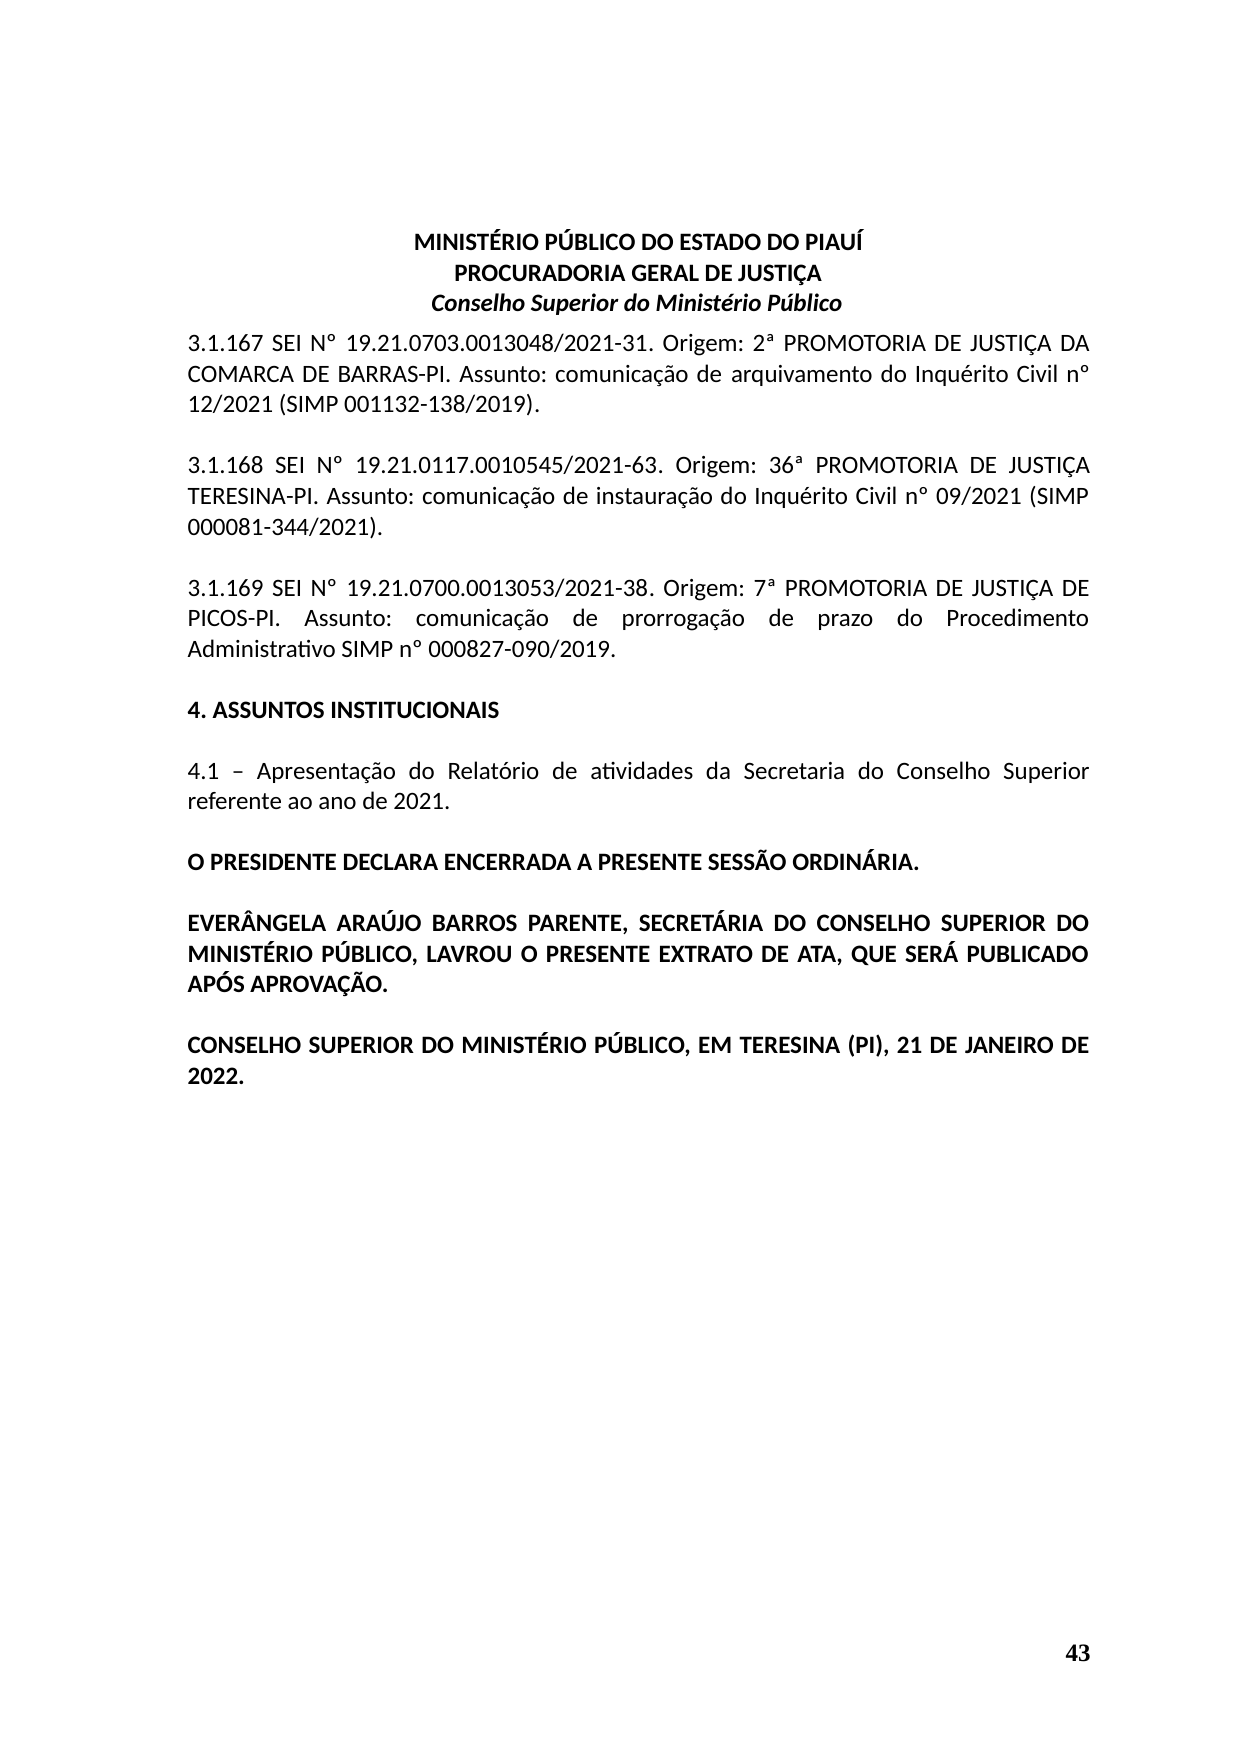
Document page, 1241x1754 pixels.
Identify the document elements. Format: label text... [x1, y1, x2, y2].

text 3.1.169 SEI Nº 19.21.0700.0013053/2021-38. Origem: 7ª PROMOTORIA DE JUSTIÇA DE PICOS-PI. Assunto: comunicação de prorrogação de prazo do Procedimento Administrativo SIMP nº 000827-090/2019. [187, 572, 1090, 663]
text CONSELHO SUPERIOR DO MINISTÉRIO PÚBLICO, EM TERESINA (PI), 21 DE JANEIRO DE 2022. [187, 1029, 1090, 1091]
text 4. ASSUNTOS INSTITUCIONAIS [187, 694, 1090, 724]
text EVERÂNGELA ARAÚJO BARROS PARENTE, SECRETÁRIA DO CONSELHO SUPERIOR DO MINISTÉRIO PÚBLICO, LAVROU O PRESENTE EXTRATO DE ATA, QUE SERÁ PUBLICADO APÓS APROVAÇÃO. [187, 907, 1090, 999]
text 4.1 – Apresentação do Relatório de atividades da Secretaria do Conselho Superior referente ao ano de 2021. [187, 755, 1090, 816]
text 3.1.167 SEI Nº 19.21.0703.0013048/2021-31. Origem: 2ª PROMOTORIA DE JUSTIÇA DA COMARCA DE BARRAS-PI. Assunto: comunicação de arquivamento do Inquérito Civil nº 12/2021 (SIMP 001132-138/2019). [187, 327, 1090, 419]
text 3.1.168 SEI Nº 19.21.0117.0010545/2021-63. Origem: 36ª PROMOTORIA DE JUSTIÇA TERESINA-PI. Assunto: comunicação de instauração do Inquérito Civil nº 09/2021 (SIMP 000081-344/2021). [187, 449, 1090, 541]
text O PRESIDENTE DECLARA ENCERRADA A PRESENTE SESSÃO ORDINÁRIA. [187, 846, 1090, 877]
